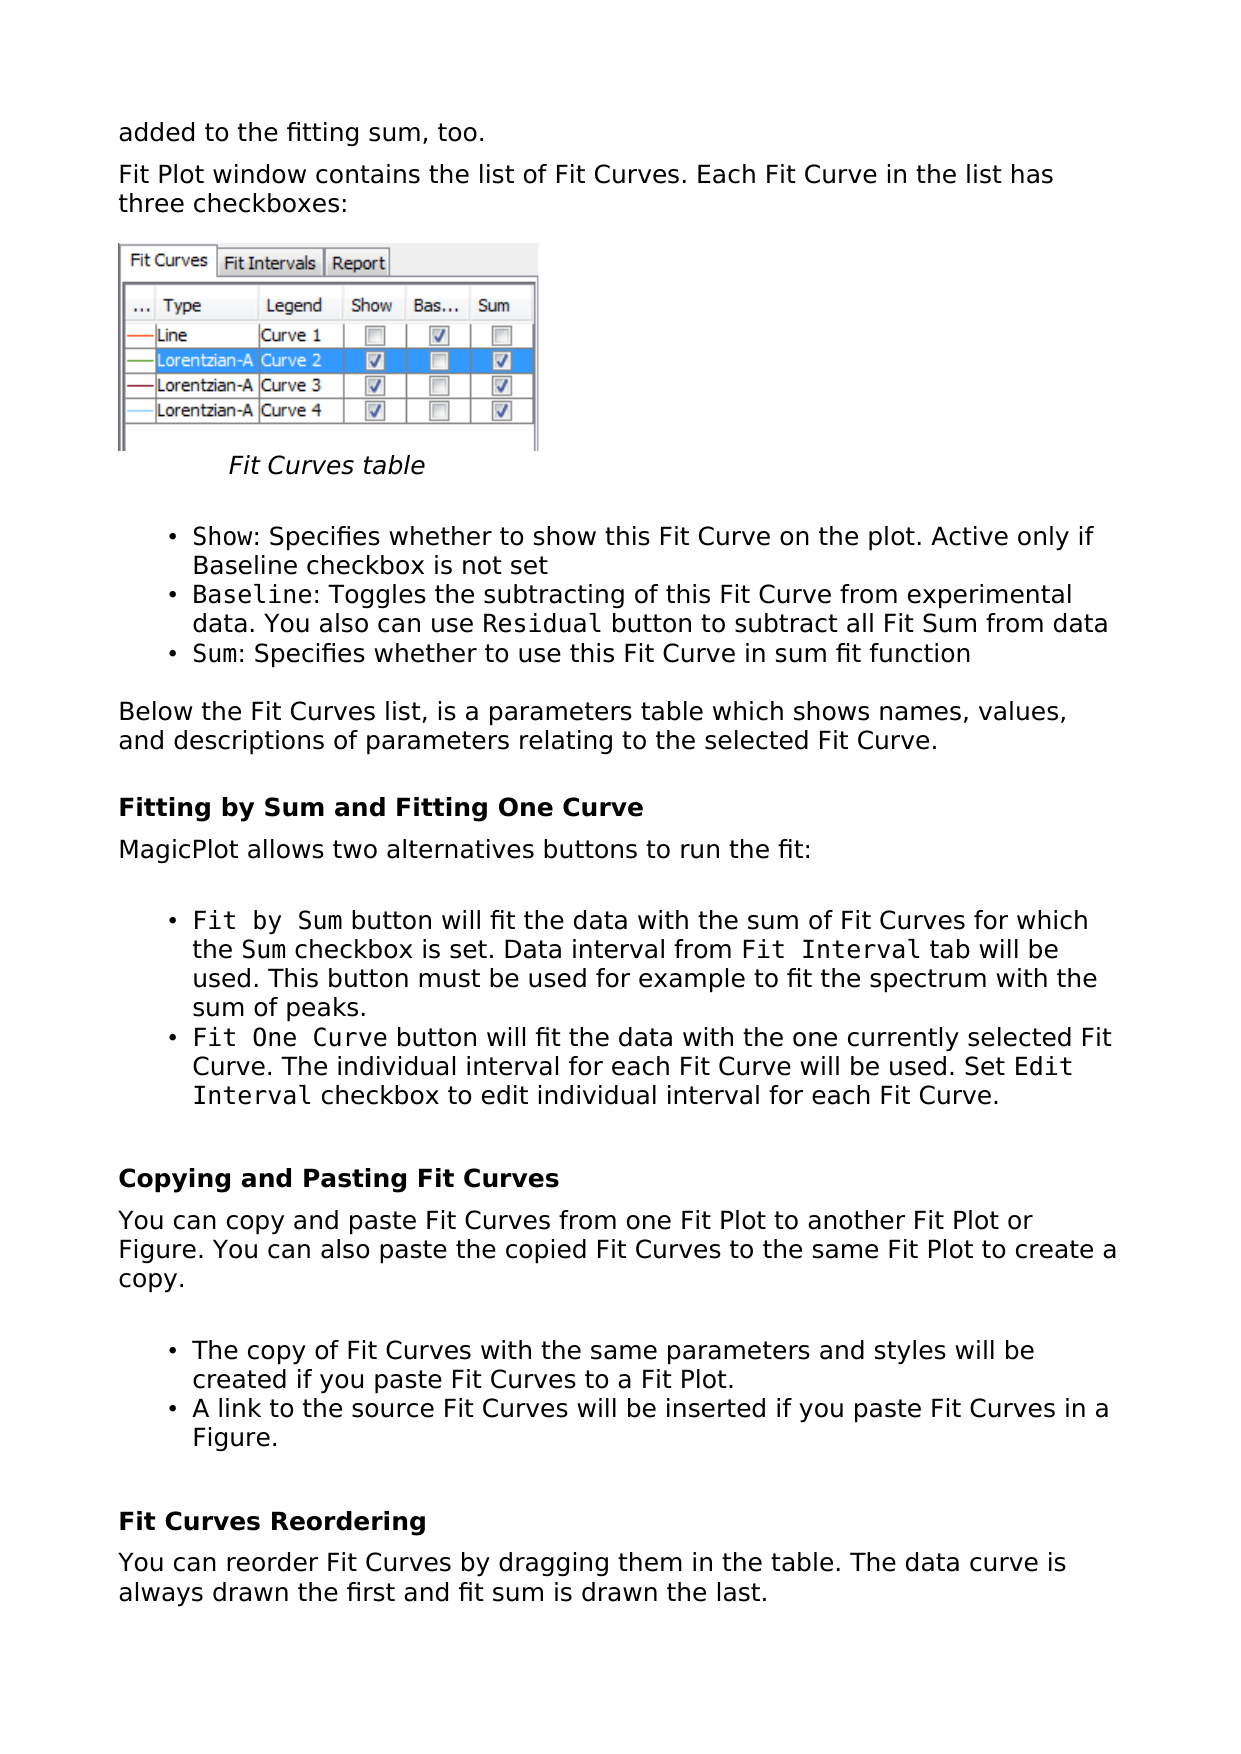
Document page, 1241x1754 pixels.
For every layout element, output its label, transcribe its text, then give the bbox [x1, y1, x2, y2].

list Baseline: Toggles the subtracting of this Fit Curve from experimental data. You also can use Residual button to subtract all Fit Sum from data [177, 580, 1122, 639]
list A link to the source Fit Curves will be inserted if you paste Fit Curves in a Figure. [177, 1394, 1122, 1452]
text added to the fitting sum, too. [118, 118, 1122, 147]
picture [118, 243, 539, 451]
text You can copy and paste Fit Curves from one Fit Plot to another Fit Plot or Figure. You can also paste the copied Fit Curves to the same Fit Plot to create a copy. [118, 1206, 1122, 1294]
text Fit Plot window contains the list of Fit Curves. Each Fit Curve in the list has three checkboxes: [118, 160, 1122, 218]
text Below the Fit Curves list, is a parameters table which shows names, values, and descriptions of parameters relating to the selected Fit Curve. [118, 697, 1122, 756]
list Sum: Specifies whether to use this Fit Curve in sum fit function [177, 639, 1122, 668]
subtitle Fitting by Sum and Fitting One Curve [118, 793, 1122, 822]
text You can reorder Fit Curves by dragging them in the table. The data curve is always drawn the first and fit sum is drawn the last. [118, 1549, 1122, 1607]
text MagicPlot allows two alternatives buttons to run the fit: [118, 835, 1122, 864]
subtitle Fit Curves Reordering [118, 1507, 1122, 1536]
list The copy of Fit Curves with the same parameters and styles will be created if you paste Fit Curves to a Fit Plot. [177, 1336, 1122, 1394]
list Show: Specifies whether to show this Fit Curve on the plot. Active only if Baseline checkbox is not set [177, 522, 1122, 580]
list Fit One Curve button will fit the data with the one currently selected Fit Curve. The individual interval for each Fit Curve will be used. Set Edit Interval checkbox to edit individual interval for each Fit Curve. [177, 1023, 1122, 1110]
text Fit Curves table [118, 451, 538, 480]
list Fit by Sum button will fit the data with the sum of Fit Curves for which the Sum checkbox is set. Data interval from Fit Interval tab will be used. This button must be used for example to fit the spectrum with the sum of peaks. [177, 906, 1122, 1023]
subtitle Copying and Pasting Fit Curves [118, 1165, 1122, 1194]
